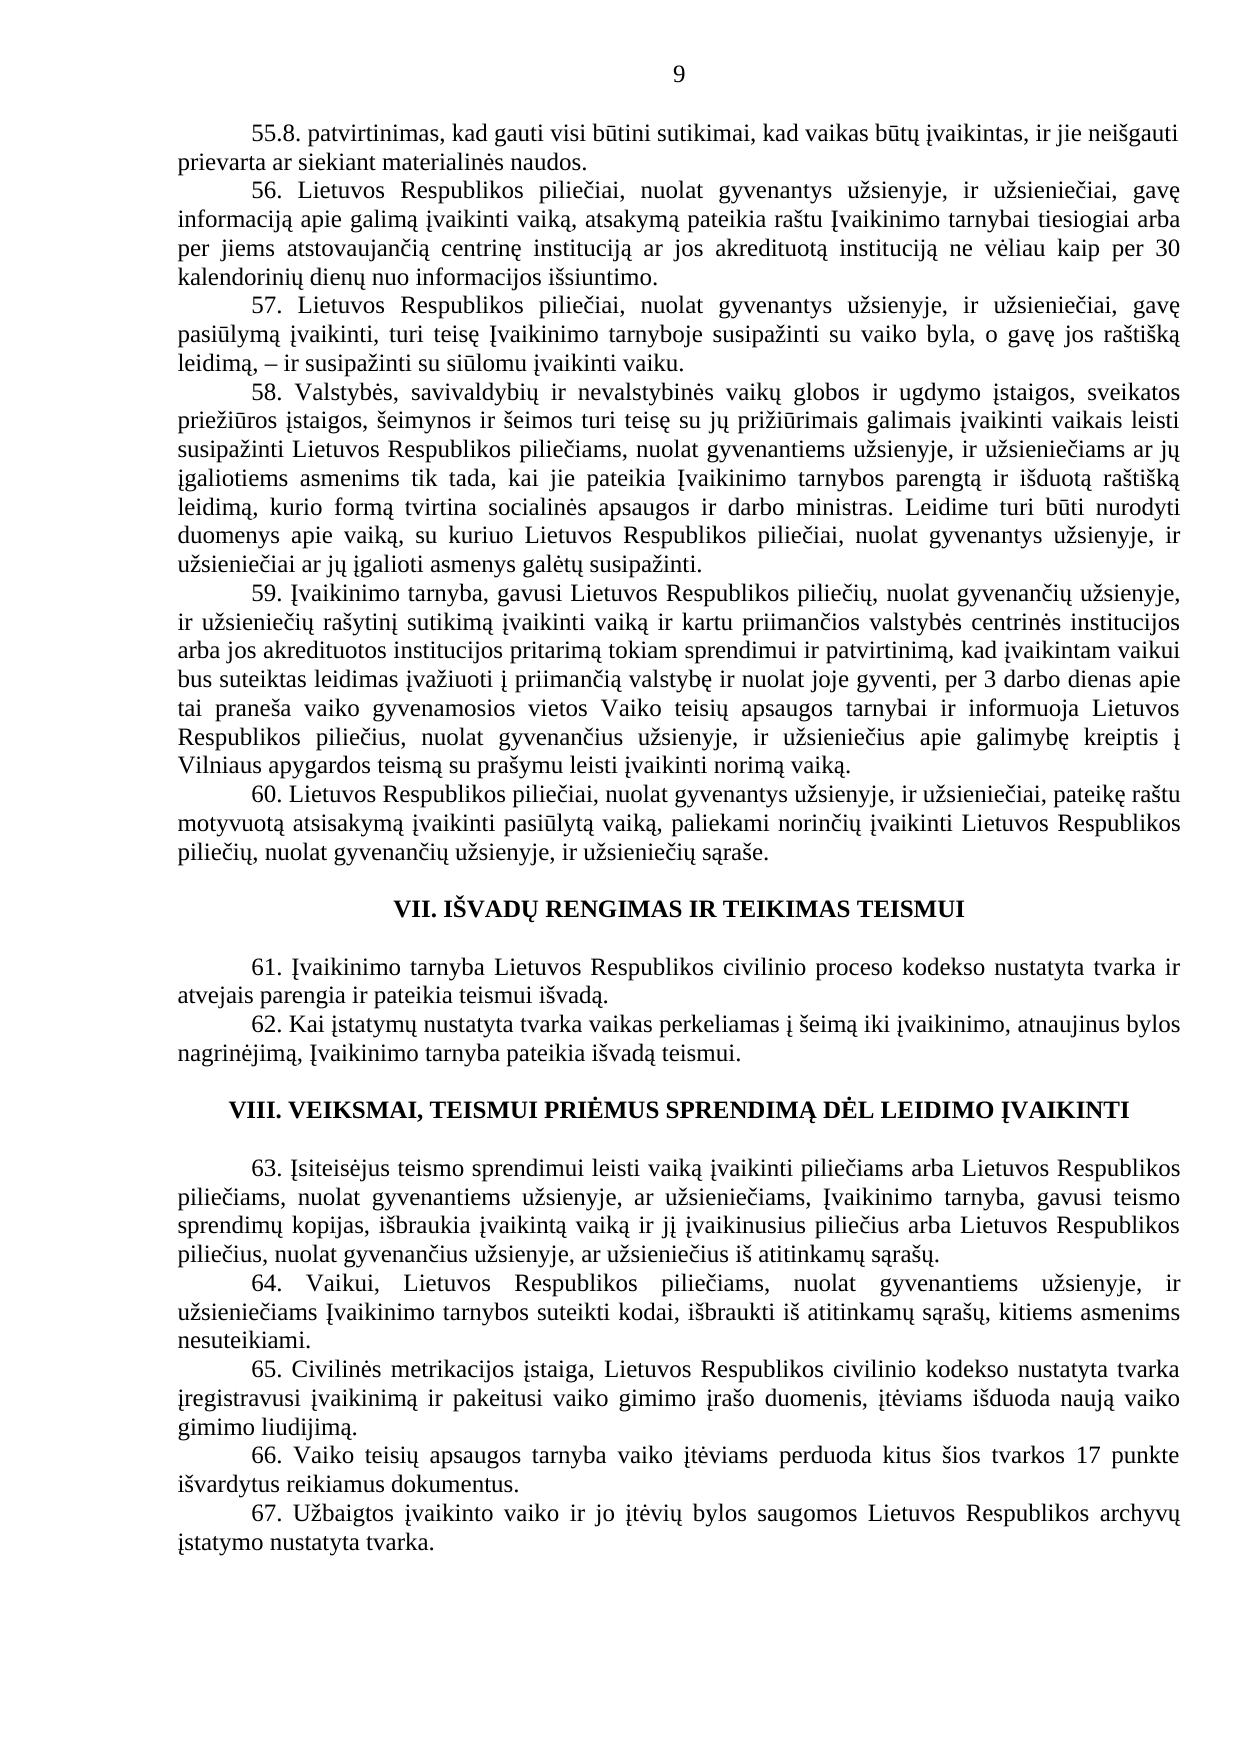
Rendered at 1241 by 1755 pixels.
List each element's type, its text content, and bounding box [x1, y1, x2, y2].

text 55.8. patvirtinimas, kad gauti visi būtini sutikimai, kad vaikas būtų įvaikintas, ir jie neišgauti prievarta ar siekiant materialinės naudos. [177, 118, 1181, 176]
text 56. Lietuvos Respublikos piliečiai, nuolat gyvenantys užsienyje, ir užsieniečiai, gavę informaciją apie galimą įvaikinti vaiką, atsakymą pateikia raštu Įvaikinimo tarnybai tiesiogiai arba per jiems atstovaujančią centrinę instituciją ar jos akredituotą instituciją ne vėliau kaip per 30 kalendorinių dienų nuo informacijos išsiuntimo. [177, 176, 1181, 291]
text 59. Įvaikinimo tarnyba, gavusi Lietuvos Respublikos piliečių, nuolat gyvenančių užsienyje, ir užsieniečių rašytinį sutikimą įvaikinti vaiką ir kartu priimančios valstybės centrinės institucijos arba jos akredituotos institucijos pritarimą tokiam sprendimui ir patvirtinimą, kad įvaikintam vaikui bus suteiktas leidimas įvažiuoti į priimančią valstybę ir nuolat joje gyventi, per 3 darbo dienas apie tai praneša vaiko gyvenamosios vietos Vaiko teisių apsaugos tarnybai ir informuoja Lietuvos Respublikos piliečius, nuolat gyvenančius užsienyje, ir užsieniečius apie galimybę kreiptis į Vilniaus apygardos teismą su prašymu leisti įvaikinti norimą vaiką. [177, 578, 1181, 779]
text VIII. VEIKSMAI, TEISMUI PRIĖMUS SPRENDIMĄ DĖL LEIDIMO ĮVAIKINTI [177, 1096, 1181, 1124]
text 66. Vaiko teisių apsaugos tarnyba vaiko įtėviams perduoda kitus šios tvarkos 17 punkte išvardytus reikiamus dokumentus. [177, 1441, 1181, 1498]
text 60. Lietuvos Respublikos piliečiai, nuolat gyvenantys užsienyje, ir užsieniečiai, pateikę raštu motyvuotą atsisakymą įvaikinti pasiūlytą vaiką, paliekami norinčių įvaikinti Lietuvos Respublikos piliečių, nuolat gyvenančių užsienyje, ir užsieniečių sąraše. [177, 779, 1181, 866]
text 63. Įsiteisėjus teismo sprendimui leisti vaiką įvaikinti piliečiams arba Lietuvos Respublikos piliečiams, nuolat gyvenantiems užsienyje, ar užsieniečiams, Įvaikinimo tarnyba, gavusi teismo sprendimų kopijas, išbraukia įvaikintą vaiką ir jį įvaikinusius piliečius arba Lietuvos Respublikos piliečius, nuolat gyvenančius užsienyje, ar užsieniečius iš atitinkamų sąrašų. [177, 1153, 1181, 1268]
text 65. Civilinės metrikacijos įstaiga, Lietuvos Respublikos civilinio kodekso nustatyta tvarka įregistravusi įvaikinimą ir pakeitusi vaiko gimimo įrašo duomenis, įtėviams išduoda naują vaiko gimimo liudijimą. [177, 1354, 1181, 1441]
text 57. Lietuvos Respublikos piliečiai, nuolat gyvenantys užsienyje, ir užsieniečiai, gavę pasiūlymą įvaikinti, turi teisę Įvaikinimo tarnyboje susipažinti su vaiko byla, o gavę jos raštišką leidimą, – ir susipažinti su siūlomu įvaikinti vaiku. [177, 291, 1181, 377]
text 64. Vaikui, Lietuvos Respublikos piliečiams, nuolat gyvenantiems užsienyje, ir užsieniečiams Įvaikinimo tarnybos suteikti kodai, išbraukti iš atitinkamų sąrašų, kitiems asmenims nesuteikiami. [177, 1268, 1181, 1354]
text 62. Kai įstatymų nustatyta tvarka vaikas perkeliamas į šeimą iki įvaikinimo, atnaujinus bylos nagrinėjimą, Įvaikinimo tarnyba pateikia išvadą teismui. [177, 1009, 1181, 1067]
text 67. Užbaigtos įvaikinto vaiko ir jo įtėvių bylos saugomos Lietuvos Respublikos archyvų įstatymo nustatyta tvarka. [177, 1498, 1181, 1556]
text 61. Įvaikinimo tarnyba Lietuvos Respublikos civilinio proceso kodekso nustatyta tvarka ir atvejais parengia ir pateikia teismui išvadą. [177, 952, 1181, 1009]
text 58. Valstybės, savivaldybių ir nevalstybinės vaikų globos ir ugdymo įstaigos, sveikatos priežiūros įstaigos, šeimynos ir šeimos turi teisę su jų prižiūrimais galimais įvaikinti vaikais leisti susipažinti Lietuvos Respublikos piliečiams, nuolat gyvenantiems užsienyje, ir užsieniečiams ar jų įgaliotiems asmenims tik tada, kai jie pateikia Įvaikinimo tarnybos parengtą ir išduotą raštišką leidimą, kurio formą tvirtina socialinės apsaugos ir darbo ministras. Leidime turi būti nurodyti duomenys apie vaiką, su kuriuo Lietuvos Respublikos piliečiai, nuolat gyvenantys užsienyje, ir užsieniečiai ar jų įgalioti asmenys galėtų susipažinti. [177, 377, 1181, 578]
text VII. IŠVADŲ RENGIMAS IR TEIKIMAS TEISMUI [177, 894, 1181, 923]
